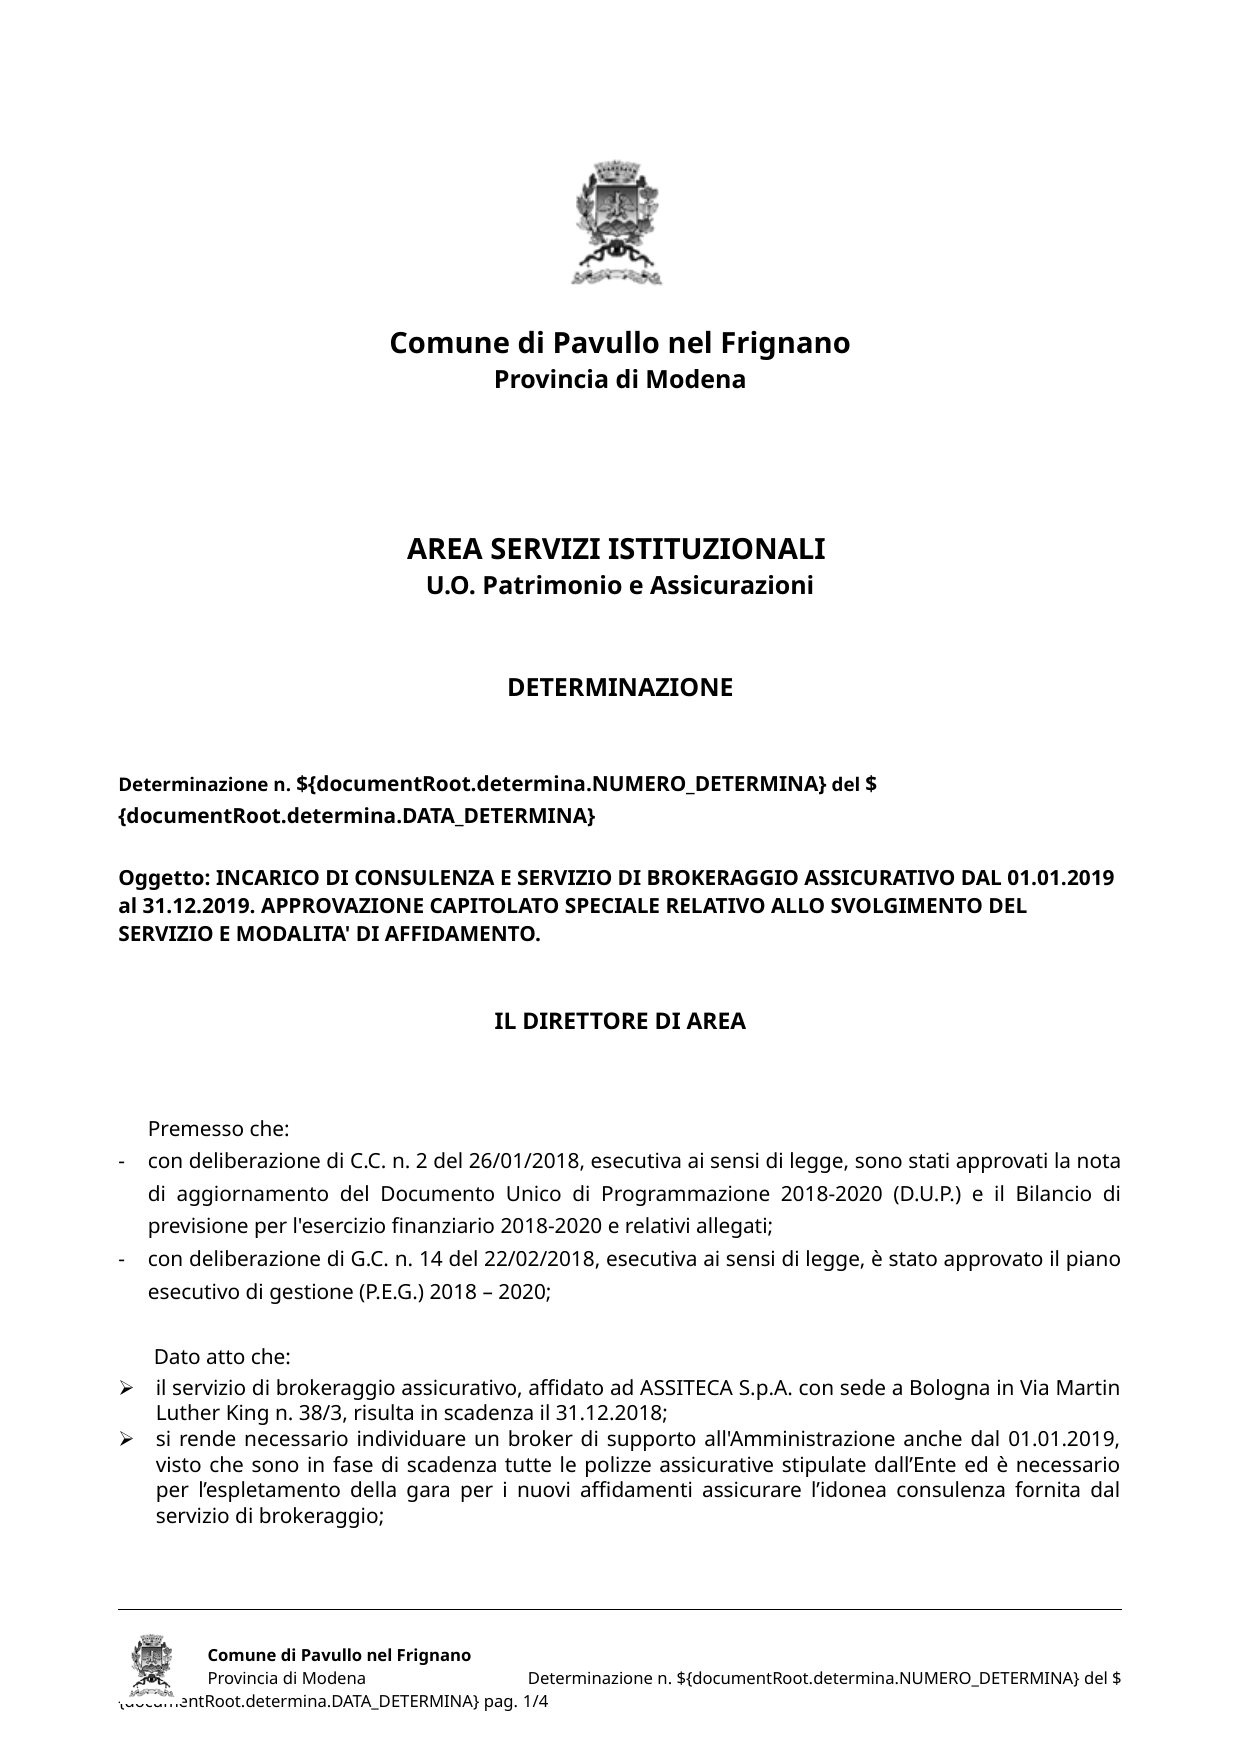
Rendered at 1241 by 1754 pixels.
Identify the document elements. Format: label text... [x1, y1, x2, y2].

list il servizio di brokeraggio assicurativo, affidato ad ASSITECA S.p.A. con sede a Bologna in Via Martin Luther King n. 38/3, risulta in scadenza il 31.12.2018; [118, 1375, 1122, 1426]
text AREA SERVIZI ISTITUZIONALI [118, 528, 1122, 568]
list con deliberazione di C.C. n. 2 del 26/01/2018, esecutiva ai sensi di legge, sono stati approvati la nota di aggiornamento del Documento Unico di Programmazione 2018-2020 (D.U.P.) e il Bilancio di previsione per l'esercizio finanziario 2018-2020 e relativi allegati; [118, 1146, 1122, 1240]
text DETERMINAZIONE [118, 670, 1122, 704]
text Oggetto: INCARICO DI CONSULENZA E SERVIZIO DI BROKERAGGIO ASSICURATIVO DAL 01.01.2019 al 31.12.2019. APPROVAZIONE CAPITOLATO SPECIALE RELATIVO ALLO SVOLGIMENTO DEL SERVIZIO E MODALITA' DI AFFIDAMENTO. [118, 863, 1122, 948]
picture [120, 1631, 183, 1704]
text U.O. Patrimonio e Assicurazioni [118, 568, 1122, 602]
list si rende necessario individuare un broker di supporto all'Amministrazione anche dal 01.01.2019, visto che sono in fase di scadenza tutte le polizze assicurative stipulate dall’Ente ed è necessario per l’espletamento della gara per i nuovi affidamenti assicurare l’idonea consulenza fornita dal servizio di brokeraggio; [118, 1426, 1122, 1528]
text IL DIRETTORE DI AREA [118, 1005, 1122, 1036]
list Dato atto che: [118, 1342, 1122, 1371]
picture [546, 152, 695, 289]
list con deliberazione di G.C. n. 14 del 22/02/2018, esecutiva ai sensi di legge, è stato approvato il piano esecutivo di gestione (P.E.G.) 2018 – 2020; [118, 1244, 1122, 1305]
text Determinazione n. ${documentRoot.determina.NUMERO_DETERMINA} del ${documentRoot.determina.DATA_DETERMINA} [118, 769, 1122, 830]
text Premesso che: [118, 1114, 1122, 1142]
